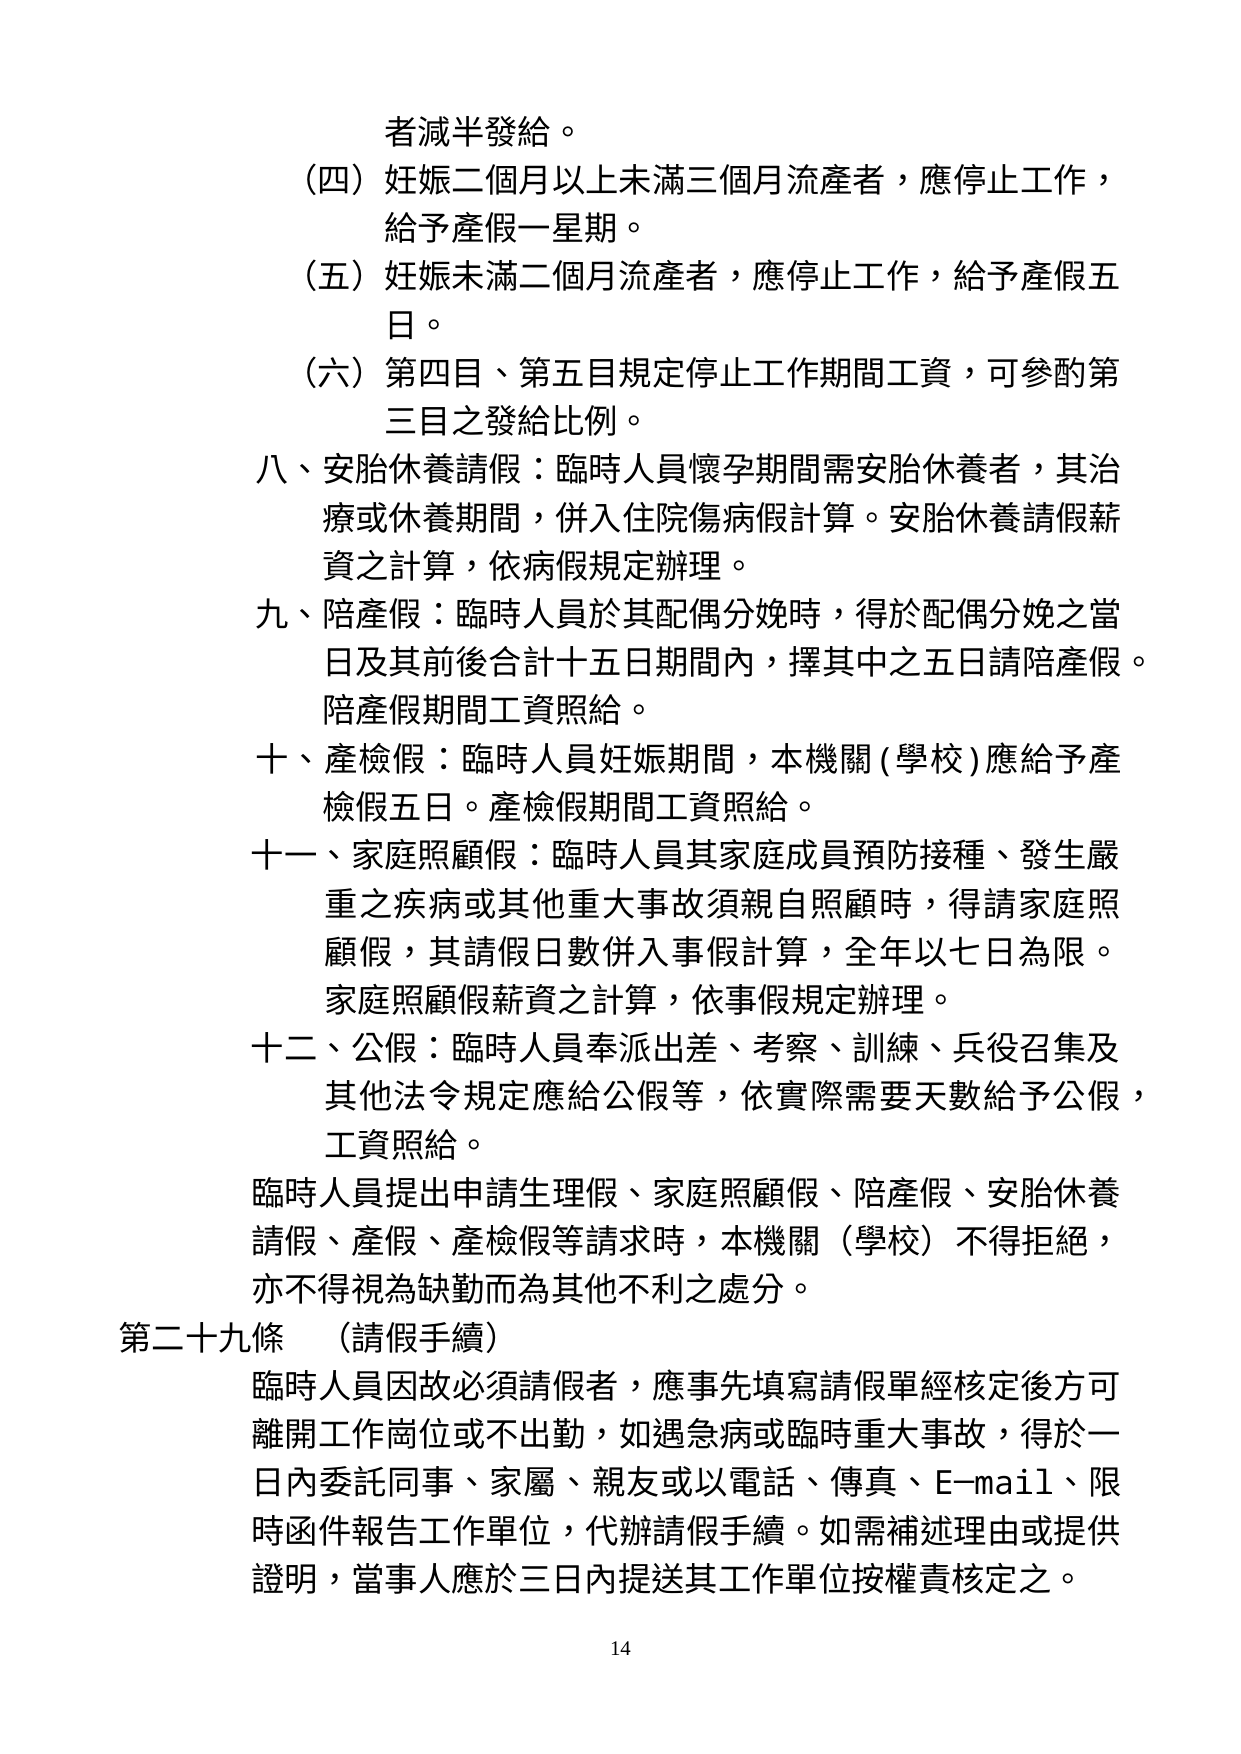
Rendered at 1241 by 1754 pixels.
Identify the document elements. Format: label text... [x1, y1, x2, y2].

text 臨時人員提出申請生理假、家庭照顧假、陪產假、安胎休養請假、產假、產檢假等請求時，本機關（學校）不得拒絕，亦不得視為缺勤而為其他不利之處分。 [251, 1167, 1122, 1311]
text 十二、公假：臨時人員奉派出差、考察、訓練、兵役召集及其他法令規定應給公假等，依實際需要天數給予公假，工資照給。 [251, 1022, 1122, 1167]
text 者減半發給。 [284, 105, 1122, 154]
text （四）妊娠二個月以上未滿三個月流產者，應停止工作，給予產假一星期。 [284, 154, 1122, 250]
text 十一、家庭照顧假：臨時人員其家庭成員預防接種、發生嚴重之疾病或其他重大事故須親自照顧時，得請家庭照顧假，其請假日數併入事假計算，全年以七日為限。家庭照顧假薪資之計算，依事假規定辦理。 [251, 829, 1122, 1022]
text 八、安胎休養請假：臨時人員懷孕期間需安胎休養者，其治療或休養期間，併入住院傷病假計算。安胎休養請假薪資之計算，依病假規定辦理。 [255, 443, 1122, 588]
text 九、陪產假：臨時人員於其配偶分娩時，得於配偶分娩之當日及其前後合計十五日期間內，擇其中之五日請陪產假。陪產假期間工資照給。 [255, 588, 1122, 732]
text （六）第四目、第五目規定停止工作期間工資，可參酌第三目之發給比例。 [284, 347, 1122, 443]
text （五）妊娠未滿二個月流產者，應停止工作，給予產假五日。 [284, 250, 1122, 347]
text 臨時人員因故必須請假者，應事先填寫請假單經核定後方可離開工作崗位或不出勤，如遇急病或臨時重大事故，得於一日內委託同事、家屬、親友或以電話、傳真、E─mail、限時函件報告工作單位，代辦請假手續。如需補述理由或提供證明，當事人應於三日內提送其工作單位按權責核定之。 [251, 1359, 1122, 1601]
text 十、產檢假：臨時人員妊娠期間，本機關(學校)應給予產檢假五日。產檢假期間工資照給。 [255, 732, 1122, 829]
text 第二十九條 （請假手續） [118, 1311, 1122, 1359]
